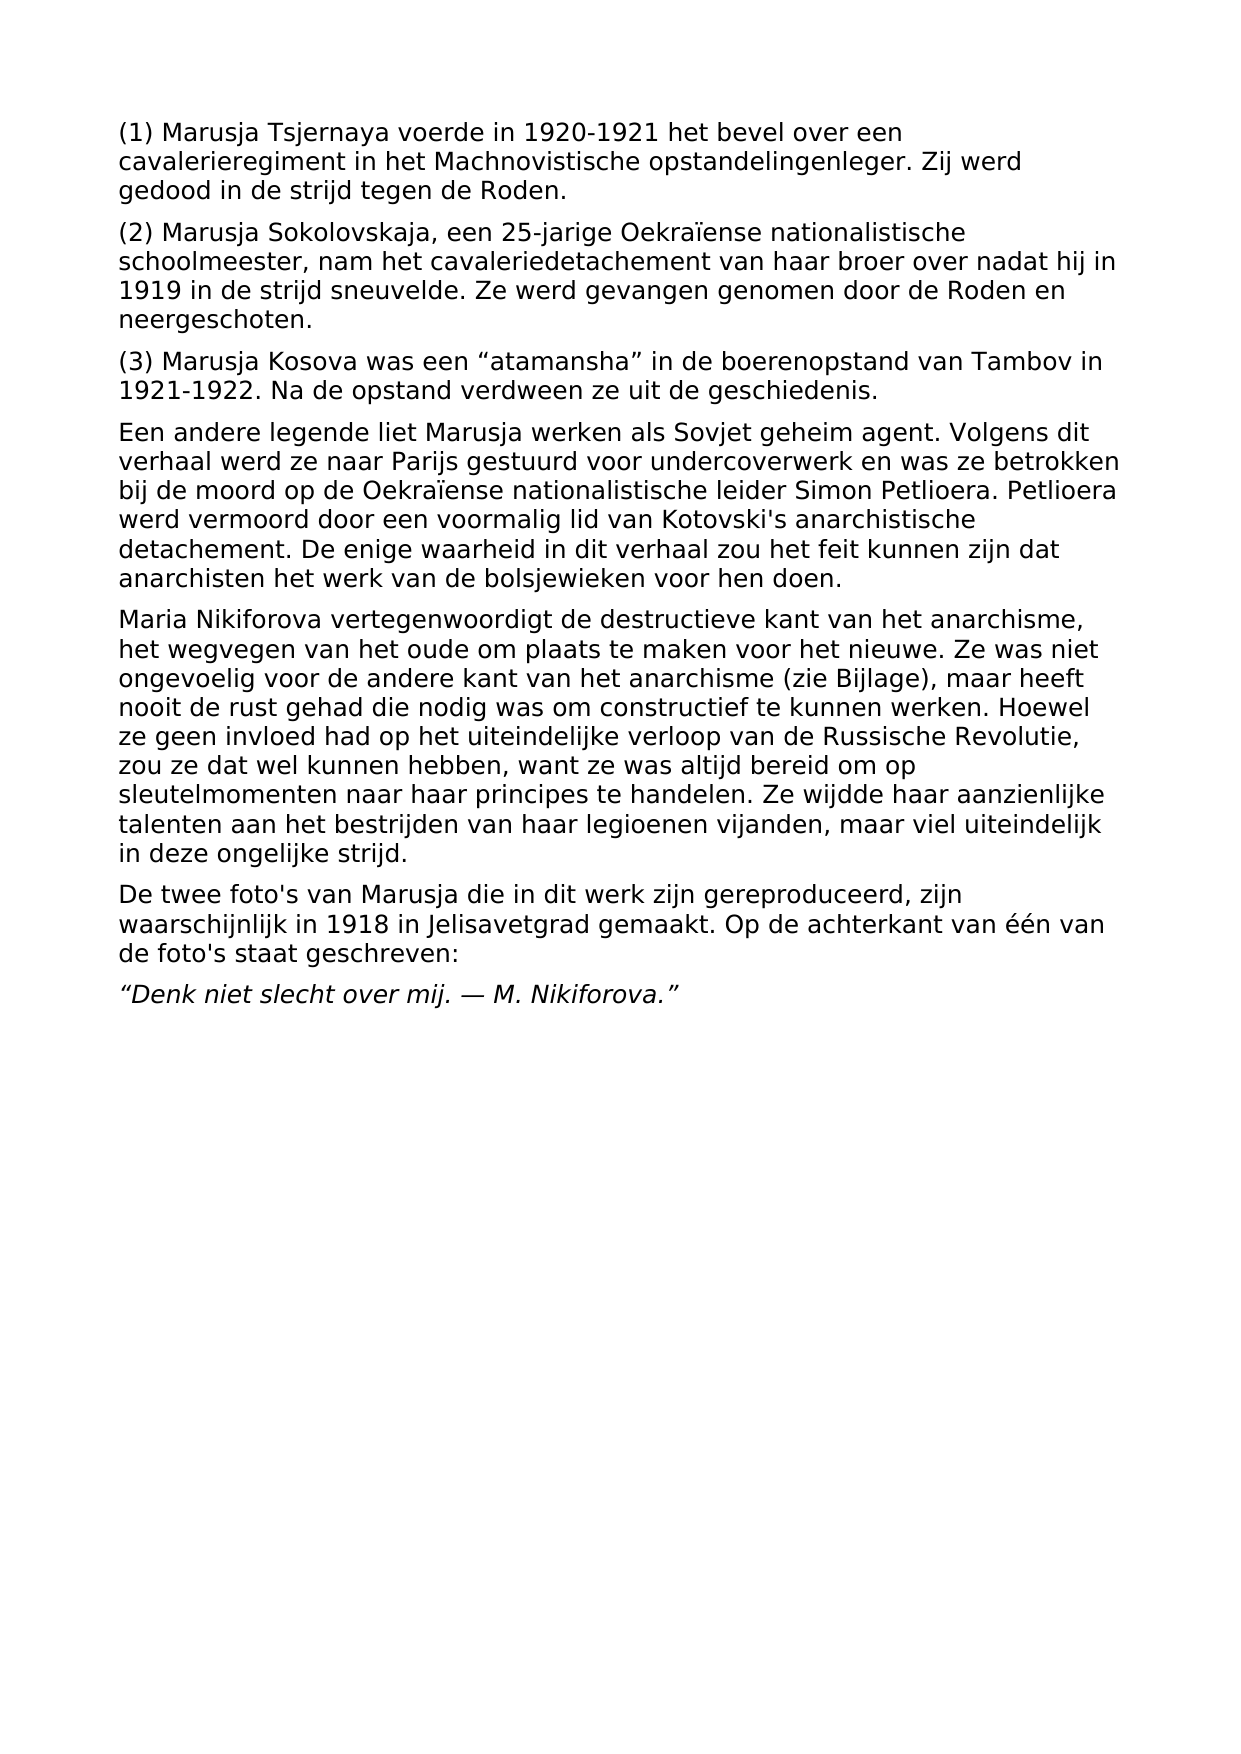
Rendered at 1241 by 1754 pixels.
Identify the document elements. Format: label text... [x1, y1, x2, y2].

text “Denk niet slecht over mij. — M. Nikiforova.” [118, 981, 1122, 1010]
text (2) Marusja Sokolovskaja, een 25-jarige Oekraïense nationalistische schoolmeester, nam het cavaleriedetachement van haar broer over nadat hij in 1919 in de strijd sneuvelde. Ze werd gevangen genomen door de Roden en neergeschoten. [118, 218, 1122, 335]
text De twee foto's van Marusja die in dit werk zijn gereproduceerd, zijn waarschijnlijk in 1918 in Jelisavetgrad gemaakt. Op de achterkant van één van de foto's staat geschreven: [118, 881, 1122, 968]
text (3) Marusja Kosova was een “atamansha” in de boerenopstand van Tambov in 1921-1922. Na de opstand verdween ze uit de geschiedenis. [118, 347, 1122, 406]
text Een andere legende liet Marusja werken als Sovjet geheim agent. Volgens dit verhaal werd ze naar Parijs gestuurd voor undercoverwerk en was ze betrokken bij de moord op de Oekraïense nationalistische leider Simon Petlioera. Petlioera werd vermoord door een voormalig lid van Kotovski's anarchistische detachement. De enige waarheid in dit verhaal zou het feit kunnen zijn dat anarchisten het werk van de bolsjewieken voor hen doen. [118, 418, 1122, 593]
text Maria Nikiforova vertegenwoordigt de destructieve kant van het anarchisme, het wegvegen van het oude om plaats te maken voor het nieuwe. Ze was niet ongevoelig voor de andere kant van het anarchisme (zie Bijlage), maar heeft nooit de rust gehad die nodig was om constructief te kunnen werken. Hoewel ze geen invloed had op het uiteindelijke verloop van de Russische Revolutie, zou ze dat wel kunnen hebben, want ze was altijd bereid om op sleutelmomenten naar haar principes te handelen. Ze wijdde haar aanzienlijke talenten aan het bestrijden van haar legioenen vijanden, maar viel uiteindelijk in deze ongelijke strijd. [118, 606, 1122, 868]
text (1) Marusja Tsjernaya voerde in 1920-1921 het bevel over een cavalerieregiment in het Machnovistische opstandelingenleger. Zij werd gedood in de strijd tegen de Roden. [118, 118, 1122, 206]
